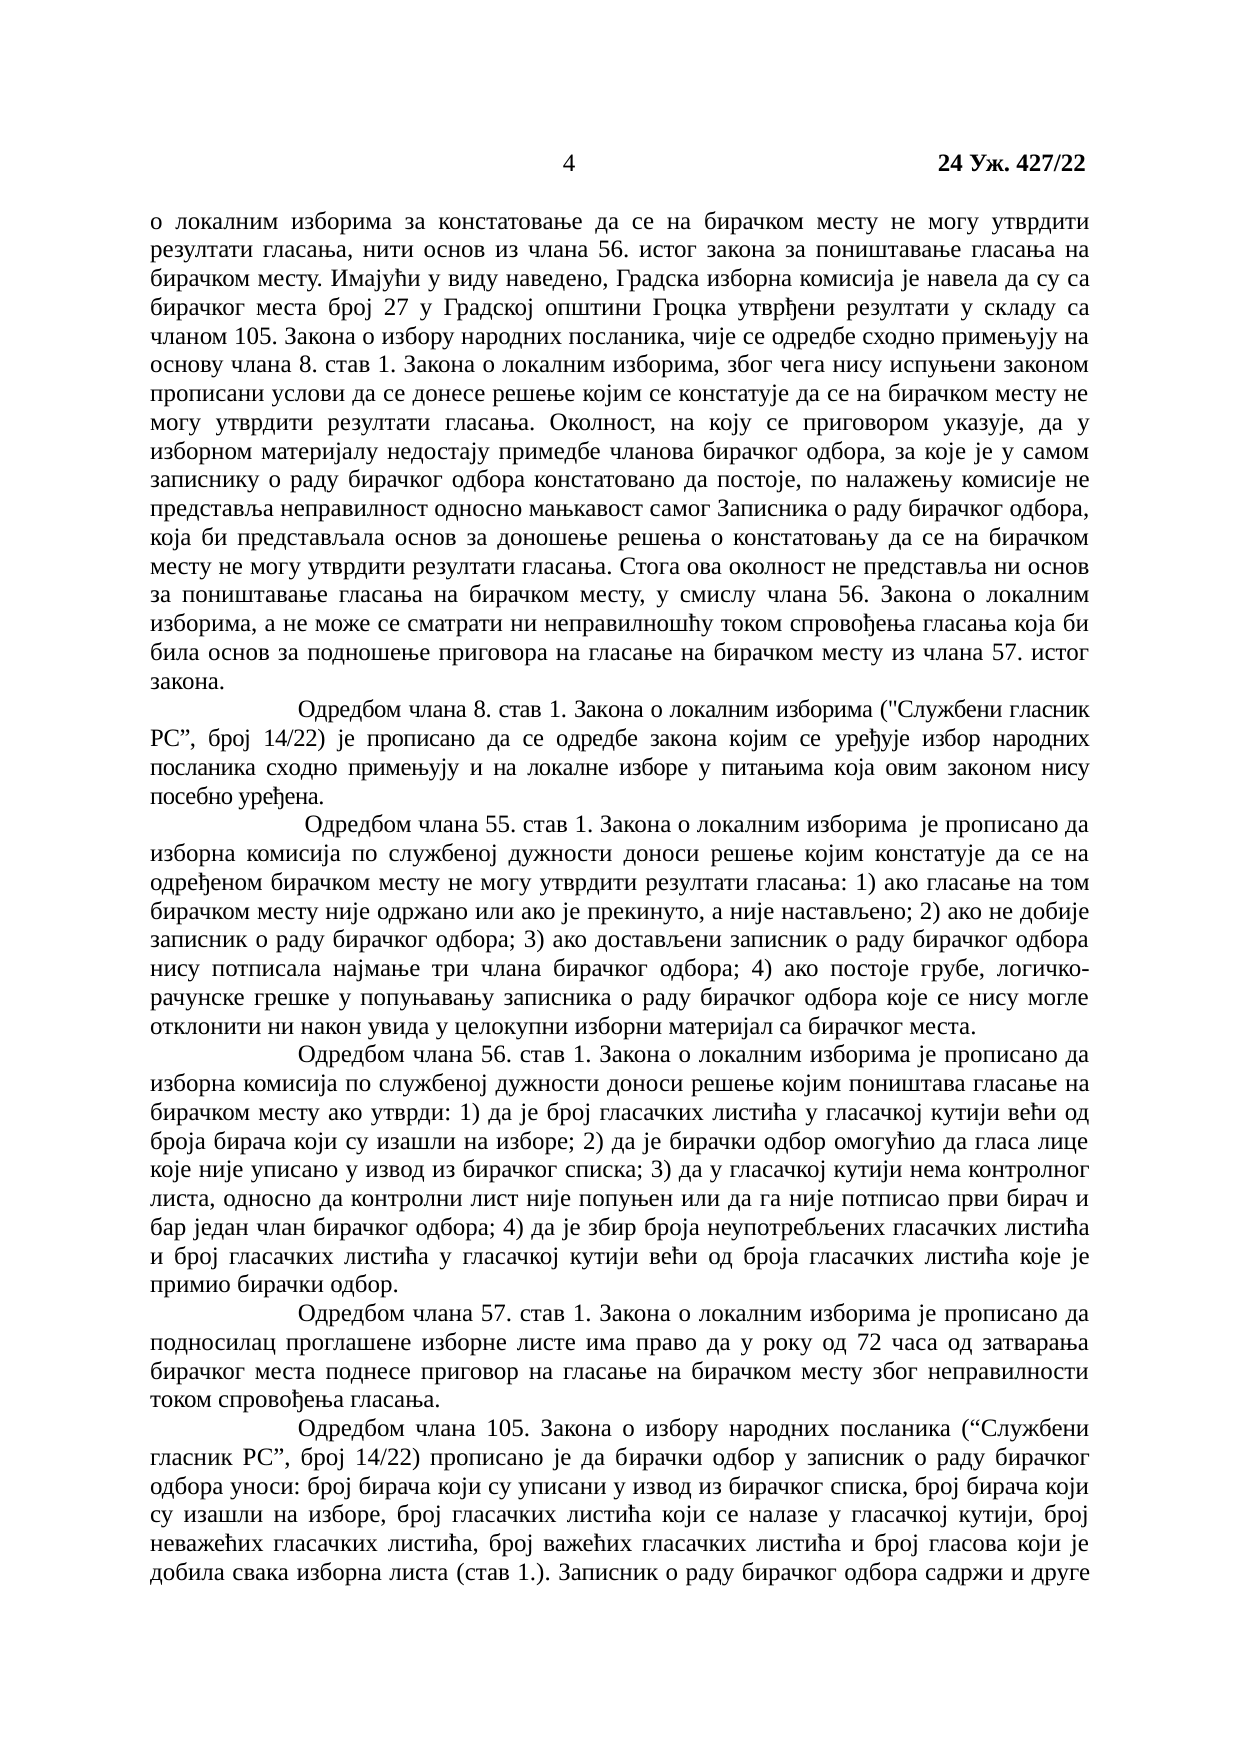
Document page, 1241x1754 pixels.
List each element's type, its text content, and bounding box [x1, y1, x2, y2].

text Одредбом члана 55. став 1. Закона о локалним изборима је прописано да изборна комисија по службеној дужности доноси решење којим констатује да се на одређеном бирачком месту не могу утврдити резултати гласања: 1) ако гласање на том бирачком месту није одржано или ако је прекинуто, а није настављено; 2) ако не добије записник о раду бирачког одбора; 3) ако достављени записник о раду бирачког одбора нису потписала најмање три члана бирачког одбора; 4) ако постоје грубе, логичко-рачунске грешке у попуњавању записника о раду бирачког одбора које се нису могле отклонити ни након увида у целокупни изборни материјал са бирачког места. [150, 809, 1091, 1039]
text о локалним изборима за констатовање да се на бирачком месту не могу утврдити резултати гласања, нити основ из члана 56. истог закона за поништавање гласања на бирачком месту. Имајући у виду наведено, Градска изборна комисија је навела да су са бирачког места број 27 у Градској општини Гроцка утврђени резултати у складу са чланом 105. Закона о избору народних посланика, чије се одредбе сходно примењују на основу члана 8. став 1. Закона о локалним изборима, због чега нису испуњени законом прописани услови да се донесе решење којим се констатује да се на бирачком месту не могу утврдити резултати гласања. Околност, на коју се приговором указује, да у изборном материјалу недостају примедбе чланова бирачког одбора, за које је у самом записнику о раду бирачког одбора констатовано да постоје, по налажењу комисије не представља неправилност односно мањкавост самог Записника о раду бирачког одбора, која би представљала основ за доношење решења о констатовању да се на бирачком месту не могу утврдити резултати гласања. Стога ова околност не представља ни основ за поништавање гласања на бирачком месту, у смислу члана 56. Закона о локалним изборима, а не може се сматрати ни неправилношћу током спровођења гласања која би била основ за подношење приговора на гласање на бирачком месту из члана 57. истог закона. [150, 206, 1091, 694]
text Одредбом члана 56. став 1. Закона о локалним изборима је прописано да изборна комисија по службеној дужности доноси решење којим поништава гласање на бирачком месту ако утврди: 1) да је број гласачких листића у гласачкој кутији већи од броја бирача који су изашли на изборе; 2) да је бирачки одбор омогућио да гласа лице које није уписано у извод из бирачког списка; 3) да у гласачкој кутији нема контролног листа, односно да контролни лист није попуњен или да га није потписао први бирач и бар један члан бирачког одбора; 4) да је збир броја неупотребљених гласачких листића и број гласачких листића у гласачкој кутији већи од броја гласачких листића које је примио бирачки одбор. [150, 1039, 1091, 1298]
text Одредбом члана 8. став 1. Закона о локалним изборима ("Службени гласник РС”, број 14/22) је прописано да се одредбе закона којим се уређује избор народних посланика сходно примењују и на локалне изборе у питањима која овим законом нису посебно уређена. [150, 694, 1091, 809]
text Одредбом члана 105. Закона о избору народних посланика (“Службени гласник РС”, број 14/22) прописано је да бирачки одбор у записник о раду бирачког одбора уноси: број бирача који су уписани у извод из бирачког списка, број бирача који су изашли на изборе, број гласачких листића који се налазе у гласачкој кутији, број неважећих гласачких листића, број важећих гласачких листића и број гласова који је добила свака изборна листа (став 1.). Записник о раду бирачког одбора садржи и друге [150, 1413, 1091, 1586]
text Одредбом члана 57. став 1. Закона о локалним изборима је прописано да подносилац проглашене изборне листе има право да у року од 72 часа од затварања бирачког места поднесе приговор на гласање на бирачком месту због неправилности током спровођења гласања. [150, 1298, 1091, 1413]
